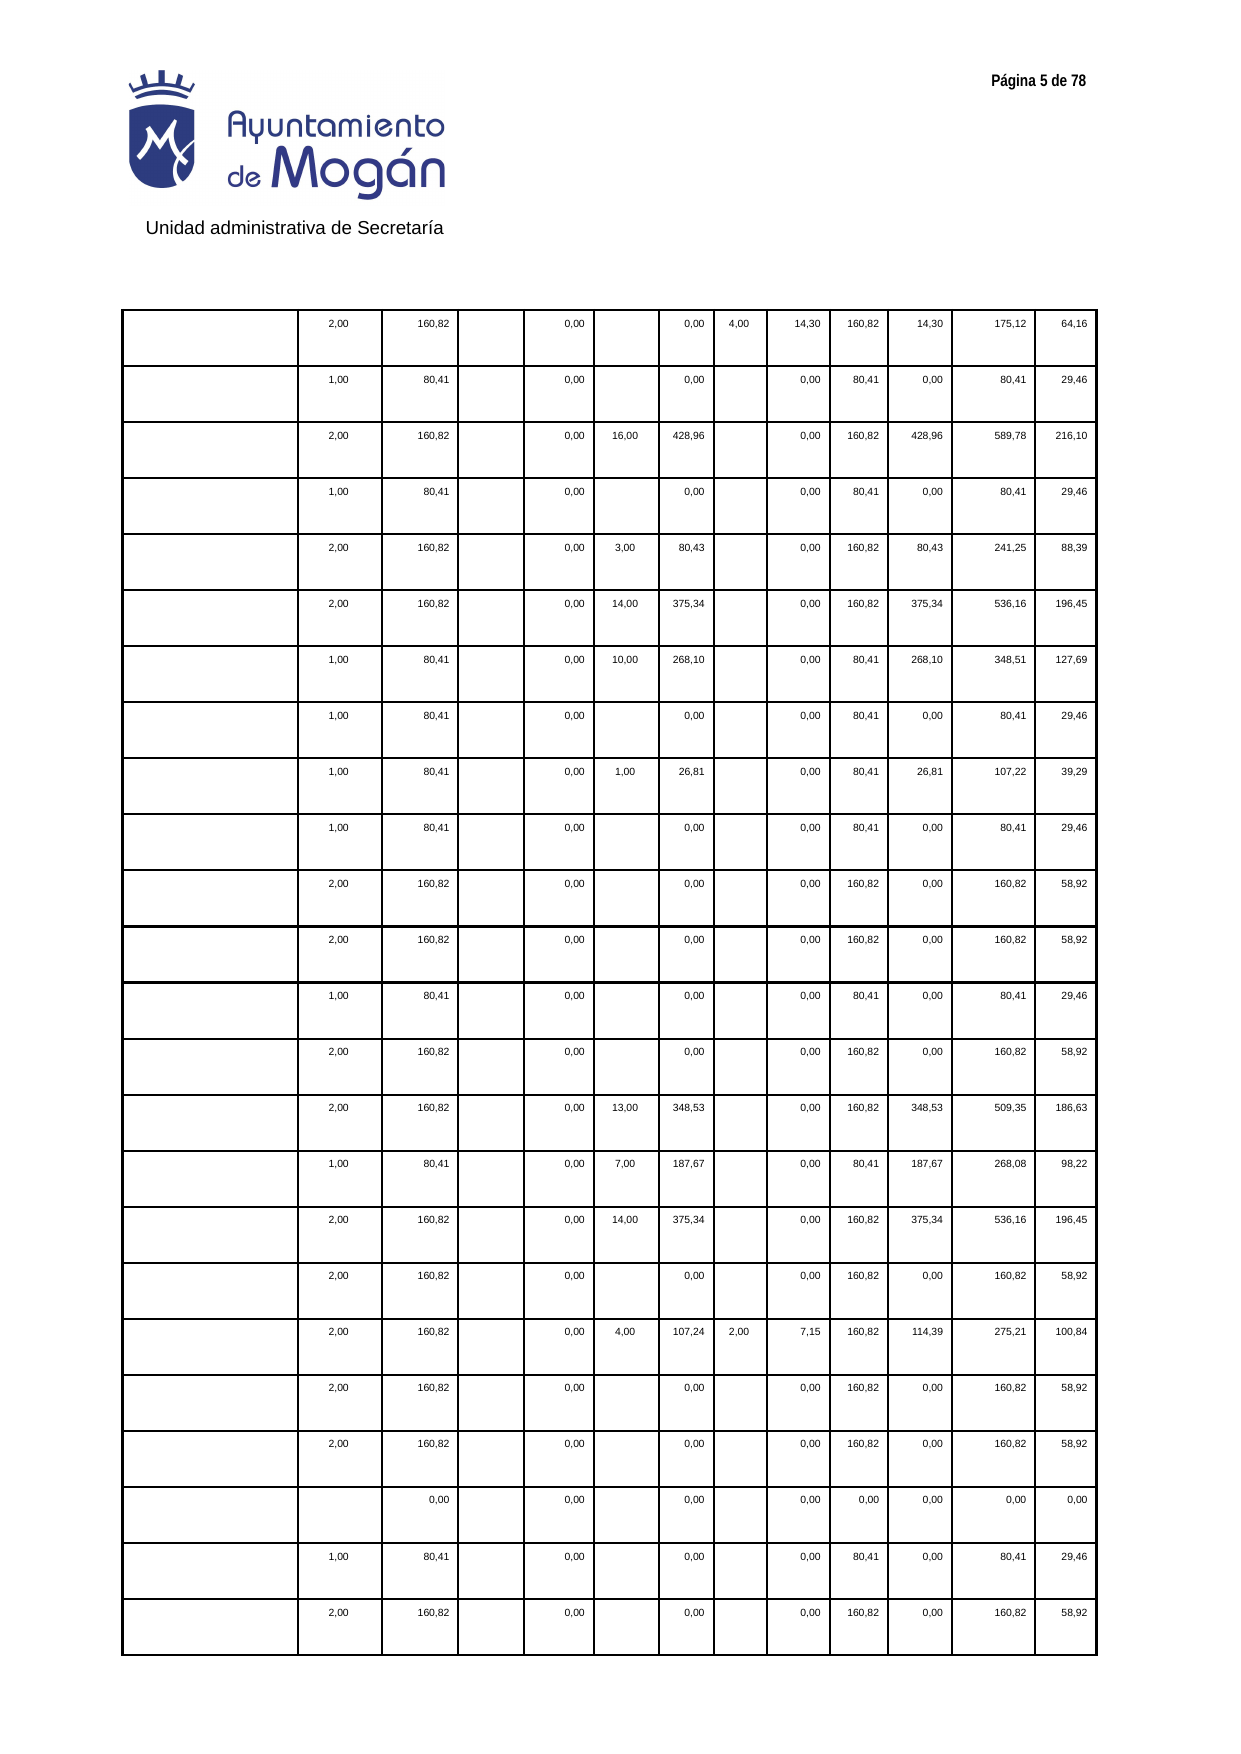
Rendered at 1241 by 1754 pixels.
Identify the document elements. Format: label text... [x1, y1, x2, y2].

table_cell 0,00 [889, 1488, 951, 1542]
table_cell 0,00 [525, 1320, 593, 1374]
table_cell 0,00 [768, 1544, 829, 1598]
table_cell [595, 311, 658, 365]
table_cell [595, 1488, 658, 1542]
table_cell [715, 1432, 766, 1486]
table_cell 1,00 [299, 1152, 381, 1206]
table_cell [124, 1376, 297, 1430]
table_cell 107,22 [953, 759, 1034, 813]
table_cell 29,46 [1036, 984, 1095, 1037]
table_cell 13,00 [595, 1096, 658, 1149]
table_cell 2,00 [299, 1376, 381, 1430]
table_cell 375,34 [660, 591, 713, 645]
table_cell 0,00 [889, 815, 951, 869]
table_cell 1,00 [595, 759, 658, 813]
table_cell [124, 1544, 297, 1598]
table_cell 0,00 [660, 1600, 713, 1654]
table_cell [459, 1264, 523, 1318]
table_cell [459, 1040, 523, 1093]
table_cell [715, 647, 766, 701]
table_cell 0,00 [660, 928, 713, 981]
table_cell [595, 479, 658, 533]
table_cell [124, 591, 297, 645]
table_cell 0,00 [525, 703, 593, 757]
table_cell 160,82 [383, 535, 457, 589]
table_cell 0,00 [660, 703, 713, 757]
table_cell [715, 535, 766, 589]
table_cell 0,00 [525, 928, 593, 981]
table_cell [124, 1432, 297, 1486]
table_cell 7,15 [768, 1320, 829, 1374]
table_cell [715, 759, 766, 813]
table_cell 80,41 [953, 815, 1034, 869]
table_cell 589,78 [953, 423, 1034, 477]
table_cell 536,16 [953, 591, 1034, 645]
table_cell 160,82 [831, 423, 887, 477]
table_cell [595, 1264, 658, 1318]
table_cell 80,41 [831, 984, 887, 1037]
table_cell 1,00 [299, 759, 381, 813]
table_cell 80,41 [831, 759, 887, 813]
table_cell 0,00 [660, 311, 713, 365]
table_cell [459, 703, 523, 757]
table_cell 58,92 [1036, 871, 1095, 925]
table_cell 1,00 [299, 647, 381, 701]
table_cell 0,00 [660, 1264, 713, 1318]
table_cell 0,00 [525, 1488, 593, 1542]
table_cell 2,00 [299, 535, 381, 589]
table_cell 0,00 [525, 1152, 593, 1206]
table_cell [459, 871, 523, 925]
table_cell 80,41 [831, 703, 887, 757]
table_cell 29,46 [1036, 815, 1095, 869]
table_cell [124, 479, 297, 533]
table_cell [595, 1376, 658, 1430]
table_cell 0,00 [889, 1264, 951, 1318]
table_cell 0,00 [660, 815, 713, 869]
table_cell 0,00 [660, 367, 713, 421]
table_cell 0,00 [768, 423, 829, 477]
table_cell 0,00 [768, 1208, 829, 1262]
table_cell 80,41 [383, 703, 457, 757]
table_cell 160,82 [831, 1320, 887, 1374]
table_cell 160,82 [953, 1432, 1034, 1486]
table_cell [459, 311, 523, 365]
table_cell 160,82 [831, 1376, 887, 1430]
table_cell 0,00 [889, 1432, 951, 1486]
table_cell 0,00 [768, 1264, 829, 1318]
table_cell [715, 871, 766, 925]
table_cell 536,16 [953, 1208, 1034, 1262]
table_cell 160,82 [383, 1264, 457, 1318]
table_cell 160,82 [383, 1432, 457, 1486]
table_cell 160,82 [953, 1264, 1034, 1318]
table_cell [595, 871, 658, 925]
table_cell 0,00 [889, 1376, 951, 1430]
table_cell 80,43 [889, 535, 951, 589]
table_cell 196,45 [1036, 1208, 1095, 1262]
table_cell [595, 703, 658, 757]
table_cell 0,00 [889, 1544, 951, 1598]
table_cell 0,00 [525, 1040, 593, 1093]
table_cell [124, 1320, 297, 1374]
table_cell [124, 535, 297, 589]
table_cell 0,00 [525, 984, 593, 1037]
table_cell 160,82 [831, 1040, 887, 1093]
table_cell 58,92 [1036, 928, 1095, 981]
table_cell [459, 759, 523, 813]
table_cell [715, 1096, 766, 1149]
table_cell 0,00 [525, 1600, 593, 1654]
table_cell 80,41 [831, 1152, 887, 1206]
table_cell 80,41 [383, 479, 457, 533]
table_cell 160,82 [383, 1320, 457, 1374]
table_cell 0,00 [768, 1096, 829, 1149]
table_cell 275,21 [953, 1320, 1034, 1374]
table_cell [124, 759, 297, 813]
table_cell 14,00 [595, 591, 658, 645]
table_cell 0,00 [525, 815, 593, 869]
table_cell [715, 1264, 766, 1318]
table_cell 0,00 [889, 984, 951, 1037]
table_cell 0,00 [768, 535, 829, 589]
table_cell 509,35 [953, 1096, 1034, 1149]
table_cell 64,16 [1036, 311, 1095, 365]
table_cell [595, 815, 658, 869]
table_cell [715, 1208, 766, 1262]
table_cell 160,82 [383, 1376, 457, 1430]
table_cell [715, 703, 766, 757]
table_cell 160,82 [383, 1208, 457, 1262]
table_cell 80,41 [383, 367, 457, 421]
table_cell 160,82 [831, 535, 887, 589]
table_cell [124, 1488, 297, 1542]
table_cell 375,34 [660, 1208, 713, 1262]
table_cell [715, 423, 766, 477]
table_cell 2,00 [299, 311, 381, 365]
table_cell 196,45 [1036, 591, 1095, 645]
table_cell 1,00 [299, 703, 381, 757]
table_cell 241,25 [953, 535, 1034, 589]
table_cell 29,46 [1036, 479, 1095, 533]
table_cell 80,41 [953, 1544, 1034, 1598]
table_cell 375,34 [889, 591, 951, 645]
table_cell 0,00 [660, 1376, 713, 1430]
table_cell [459, 367, 523, 421]
table_cell [715, 479, 766, 533]
table_cell [595, 1040, 658, 1093]
table_cell [299, 1488, 381, 1542]
table_cell 4,00 [715, 311, 766, 365]
table_cell 2,00 [299, 1208, 381, 1262]
table_cell [459, 479, 523, 533]
table_cell 29,46 [1036, 1544, 1095, 1598]
table_cell 160,82 [953, 1600, 1034, 1654]
table_cell 0,00 [525, 367, 593, 421]
table_cell 2,00 [299, 871, 381, 925]
table_cell [124, 1040, 297, 1093]
picture [128, 70, 445, 206]
table_cell 0,00 [525, 311, 593, 365]
table_cell 2,00 [299, 1320, 381, 1374]
table_cell 80,41 [953, 367, 1034, 421]
table_cell [459, 1376, 523, 1430]
table_cell 0,00 [660, 1040, 713, 1093]
table_cell 2,00 [299, 1264, 381, 1318]
table_cell 0,00 [525, 1096, 593, 1149]
table_cell [459, 984, 523, 1037]
table_cell 0,00 [831, 1488, 887, 1542]
table_cell 0,00 [525, 591, 593, 645]
table_cell 0,00 [525, 535, 593, 589]
table_cell 160,82 [953, 1040, 1034, 1093]
table_cell [715, 1600, 766, 1654]
table_cell 0,00 [660, 479, 713, 533]
table_cell [459, 928, 523, 981]
table_cell 160,82 [953, 928, 1034, 981]
table_cell [124, 871, 297, 925]
table_cell 160,82 [831, 1432, 887, 1486]
table_cell 348,53 [889, 1096, 951, 1149]
table_cell 80,41 [953, 479, 1034, 533]
table_cell 160,82 [953, 871, 1034, 925]
table_cell 160,82 [831, 1264, 887, 1318]
table_cell 7,00 [595, 1152, 658, 1206]
table_cell 428,96 [660, 423, 713, 477]
table_cell 80,41 [831, 647, 887, 701]
table_cell 0,00 [525, 1544, 593, 1598]
table_cell 0,00 [660, 1488, 713, 1542]
table_cell 80,41 [953, 984, 1034, 1037]
table_cell 160,82 [831, 1208, 887, 1262]
table_cell 16,00 [595, 423, 658, 477]
table_cell 0,00 [953, 1488, 1034, 1542]
table_cell [595, 984, 658, 1037]
table_cell 428,96 [889, 423, 951, 477]
table_cell 0,00 [889, 703, 951, 757]
table_cell 160,82 [383, 423, 457, 477]
table_cell [124, 703, 297, 757]
table_cell 39,29 [1036, 759, 1095, 813]
table_cell [715, 367, 766, 421]
table_cell 160,82 [831, 591, 887, 645]
table_cell 268,10 [889, 647, 951, 701]
table_cell 160,82 [383, 1040, 457, 1093]
table_cell 0,00 [1036, 1488, 1095, 1542]
table_cell 186,63 [1036, 1096, 1095, 1149]
table_cell [124, 311, 297, 365]
table_cell 160,82 [383, 928, 457, 981]
table_cell 0,00 [768, 591, 829, 645]
table_cell 80,41 [953, 703, 1034, 757]
table_cell 1,00 [299, 479, 381, 533]
table_cell [595, 1544, 658, 1598]
table_cell 98,22 [1036, 1152, 1095, 1206]
table_cell [459, 535, 523, 589]
table_cell 0,00 [660, 871, 713, 925]
table_cell [459, 1488, 523, 1542]
table_cell 80,41 [383, 1152, 457, 1206]
table_cell [459, 423, 523, 477]
table_cell 160,82 [831, 1096, 887, 1149]
table_cell 0,00 [768, 367, 829, 421]
table_cell 80,41 [831, 1544, 887, 1598]
table_cell 0,00 [525, 479, 593, 533]
table_cell [124, 984, 297, 1037]
table_cell [124, 1152, 297, 1206]
table_cell 0,00 [525, 647, 593, 701]
table_cell 0,00 [889, 367, 951, 421]
table_cell [459, 1600, 523, 1654]
table_cell [715, 1152, 766, 1206]
table_cell 0,00 [768, 1600, 829, 1654]
table_cell 0,00 [383, 1488, 457, 1542]
table_cell 80,41 [383, 1544, 457, 1598]
table_cell 0,00 [889, 479, 951, 533]
table_cell [715, 928, 766, 981]
table_cell 0,00 [768, 703, 829, 757]
table_cell [124, 815, 297, 869]
table_cell 160,82 [831, 928, 887, 981]
table_cell [595, 928, 658, 981]
table_cell 1,00 [299, 367, 381, 421]
table_cell 348,53 [660, 1096, 713, 1149]
table_cell 0,00 [660, 1544, 713, 1598]
table_cell 2,00 [299, 423, 381, 477]
table_cell [459, 1096, 523, 1149]
table_cell [459, 647, 523, 701]
table_cell 0,00 [768, 815, 829, 869]
table_cell [124, 647, 297, 701]
table_cell 160,82 [831, 311, 887, 365]
table_cell [124, 367, 297, 421]
table_cell 0,00 [525, 1208, 593, 1262]
table_cell [595, 1600, 658, 1654]
table_cell 58,92 [1036, 1432, 1095, 1486]
table_cell 0,00 [889, 871, 951, 925]
table_cell [715, 815, 766, 869]
table_cell 2,00 [299, 1096, 381, 1149]
table_cell 175,12 [953, 311, 1034, 365]
table_cell 0,00 [525, 759, 593, 813]
table_cell 14,00 [595, 1208, 658, 1262]
table_cell 0,00 [889, 928, 951, 981]
table_cell 2,00 [299, 928, 381, 981]
table_cell 80,41 [383, 759, 457, 813]
table_cell 26,81 [660, 759, 713, 813]
table_cell 1,00 [299, 815, 381, 869]
table_cell [459, 591, 523, 645]
table_cell 0,00 [768, 1488, 829, 1542]
table_cell 160,82 [383, 1096, 457, 1149]
table_cell 14,30 [889, 311, 951, 365]
table_cell 160,82 [953, 1376, 1034, 1430]
table_cell 4,00 [595, 1320, 658, 1374]
table_cell 58,92 [1036, 1040, 1095, 1093]
table_cell 2,00 [299, 591, 381, 645]
table_cell [715, 1040, 766, 1093]
table_cell 0,00 [768, 928, 829, 981]
table_cell 1,00 [299, 984, 381, 1037]
table_cell 375,34 [889, 1208, 951, 1262]
table_cell 160,82 [383, 591, 457, 645]
table_cell 88,39 [1036, 535, 1095, 589]
table_cell 0,00 [525, 1264, 593, 1318]
table_cell 58,92 [1036, 1376, 1095, 1430]
table_cell [124, 1264, 297, 1318]
table_cell 0,00 [768, 1040, 829, 1093]
table_cell 0,00 [768, 1152, 829, 1206]
table_cell 268,08 [953, 1152, 1034, 1206]
table_cell 80,43 [660, 535, 713, 589]
table_cell [459, 1544, 523, 1598]
table_cell 2,00 [715, 1320, 766, 1374]
table_cell 0,00 [768, 759, 829, 813]
table_cell [124, 1208, 297, 1262]
table_cell 0,00 [768, 871, 829, 925]
table_cell [715, 1544, 766, 1598]
table_cell 26,81 [889, 759, 951, 813]
table_cell 107,24 [660, 1320, 713, 1374]
table_cell 100,84 [1036, 1320, 1095, 1374]
table_cell 58,92 [1036, 1600, 1095, 1654]
table_cell 80,41 [383, 984, 457, 1037]
table_cell [595, 367, 658, 421]
table_cell 0,00 [768, 647, 829, 701]
table_cell [459, 815, 523, 869]
table_cell 0,00 [525, 423, 593, 477]
table_cell 2,00 [299, 1600, 381, 1654]
table_cell 216,10 [1036, 423, 1095, 477]
table_cell 348,51 [953, 647, 1034, 701]
table_cell [459, 1432, 523, 1486]
table_cell 14,30 [768, 311, 829, 365]
table_cell 58,92 [1036, 1264, 1095, 1318]
table_cell [715, 1376, 766, 1430]
table_cell 0,00 [525, 1376, 593, 1430]
table_cell 160,82 [831, 1600, 887, 1654]
table_cell 2,00 [299, 1432, 381, 1486]
table_cell 0,00 [768, 479, 829, 533]
table_cell 80,41 [831, 479, 887, 533]
table_cell 29,46 [1036, 367, 1095, 421]
table_cell 0,00 [660, 984, 713, 1037]
table_cell 0,00 [889, 1040, 951, 1093]
table_cell [715, 984, 766, 1037]
table_cell 3,00 [595, 535, 658, 589]
table_cell 0,00 [768, 1432, 829, 1486]
table_cell 0,00 [768, 984, 829, 1037]
table_cell 29,46 [1036, 703, 1095, 757]
table_cell [715, 1488, 766, 1542]
table_cell [124, 1600, 297, 1654]
table_cell 160,82 [383, 311, 457, 365]
table_cell [459, 1320, 523, 1374]
table_cell [715, 591, 766, 645]
table_cell 187,67 [660, 1152, 713, 1206]
table_cell [459, 1152, 523, 1206]
table_cell 0,00 [660, 1432, 713, 1486]
table_cell 0,00 [889, 1600, 951, 1654]
table_cell 268,10 [660, 647, 713, 701]
table_cell 127,69 [1036, 647, 1095, 701]
table_cell 80,41 [383, 815, 457, 869]
table_cell 160,82 [383, 871, 457, 925]
table_cell 80,41 [383, 647, 457, 701]
table_cell 160,82 [831, 871, 887, 925]
table_cell [124, 423, 297, 477]
table_cell 160,82 [383, 1600, 457, 1654]
table_cell 0,00 [768, 1376, 829, 1430]
table_cell 2,00 [299, 1040, 381, 1093]
table_cell [595, 1432, 658, 1486]
table_cell 10,00 [595, 647, 658, 701]
table_cell 187,67 [889, 1152, 951, 1206]
table_cell [459, 1208, 523, 1262]
table_cell 1,00 [299, 1544, 381, 1598]
table_cell 0,00 [525, 1432, 593, 1486]
table_cell 114,39 [889, 1320, 951, 1374]
table_cell [124, 1096, 297, 1149]
table_cell 0,00 [525, 871, 593, 925]
table_cell 80,41 [831, 815, 887, 869]
table_cell [124, 928, 297, 981]
table_cell 80,41 [831, 367, 887, 421]
